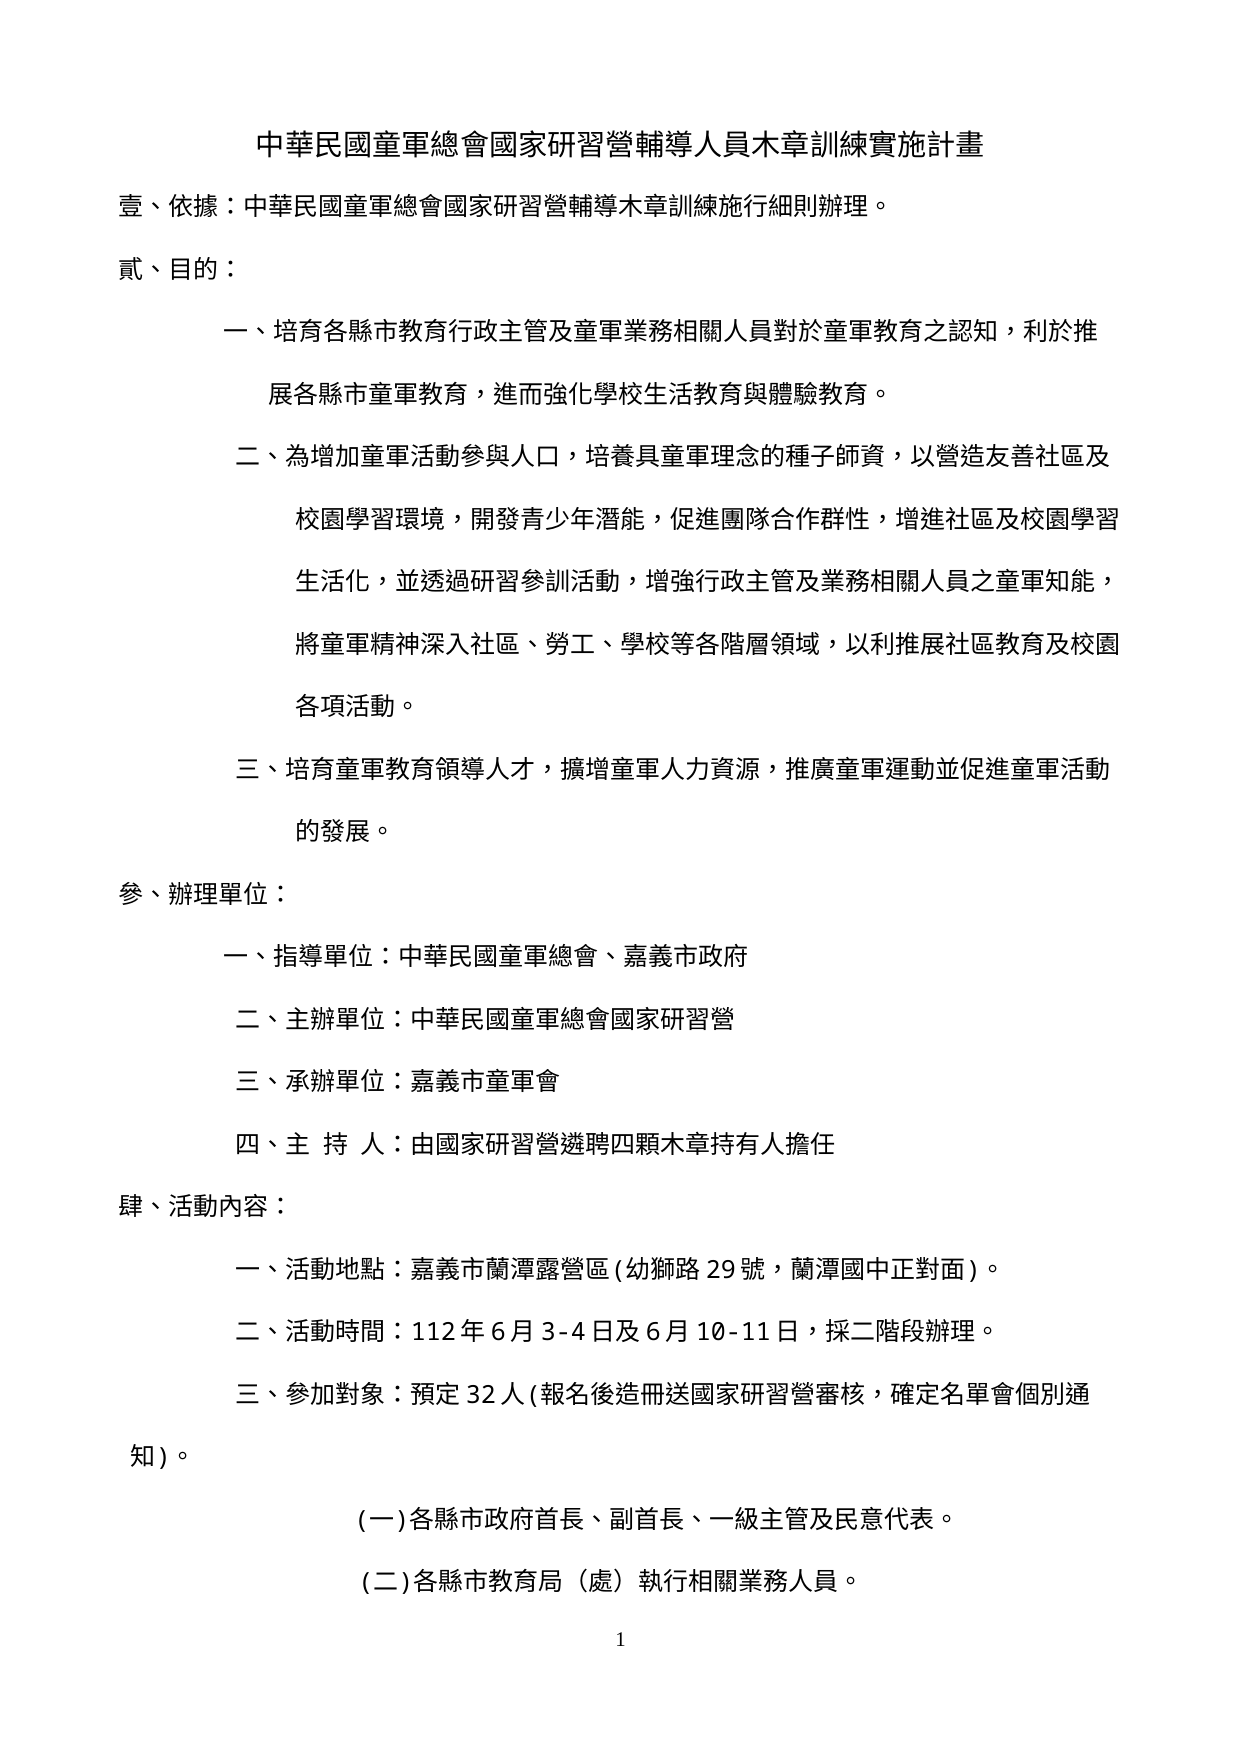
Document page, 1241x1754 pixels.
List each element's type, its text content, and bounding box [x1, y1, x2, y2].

text (一)各縣市政府首長、副首長、一級主管及民意代表。 [294, 1476, 1122, 1538]
text 三、參加對象：預定32人(報名後造冊送國家研習營審核，確定名單會個別通知)。 [131, 1351, 1122, 1476]
text 二、活動時間：112年6月3-4日及6月10-11日，採二階段辦理。 [131, 1288, 1122, 1351]
text 參、辦理單位： [118, 851, 1122, 913]
text 貳、目的： [118, 226, 1122, 288]
text 各項活動。 [131, 663, 1122, 726]
text 一、培育各縣市教育行政主管及童軍業務相關人員對於童軍教育之認知，利於推 [131, 288, 1122, 351]
text 肆、活動內容： [118, 1163, 1122, 1226]
text (二)各縣市教育局（處）執行相關業務人員。 [156, 1538, 1122, 1601]
text 三、承辦單位：嘉義市童軍會 [131, 1038, 1122, 1101]
text 一、指導單位：中華民國童軍總會、嘉義市政府 [131, 913, 1122, 976]
text 將童軍精神深入社區、勞工、學校等各階層領域，以利推展社區教育及校園 [131, 601, 1122, 663]
text 一、活動地點：嘉義市蘭潭露營區(幼獅路29號，蘭潭國中正對面)。 [131, 1226, 1122, 1288]
text 中華民國童軍總會國家研習營輔導人員木章訓練實施計畫 [118, 101, 1122, 163]
text 的發展。 [131, 788, 1122, 851]
text 壹、依據：中華民國童軍總會國家研習營輔導木章訓練施行細則辦理。 [118, 163, 1122, 226]
text 二、為增加童軍活動參與人口，培養具童軍理念的種子師資，以營造友善社區及 [131, 413, 1122, 476]
text 展各縣市童軍教育，進而強化學校生活教育與體驗教育。 [131, 351, 1122, 413]
text 二、主辦單位：中華民國童軍總會國家研習營 [131, 976, 1122, 1038]
text 生活化，並透過研習參訓活動，增強行政主管及業務相關人員之童軍知能， [131, 538, 1122, 601]
text 三、培育童軍教育領導人才，擴增童軍人力資源，推廣童軍運動並促進童軍活動 [131, 726, 1122, 788]
text 四、主 持 人：由國家研習營遴聘四顆木章持有人擔任 [131, 1101, 1122, 1163]
text 校園學習環境，開發青少年潛能，促進團隊合作群性，增進社區及校園學習 [131, 476, 1122, 538]
